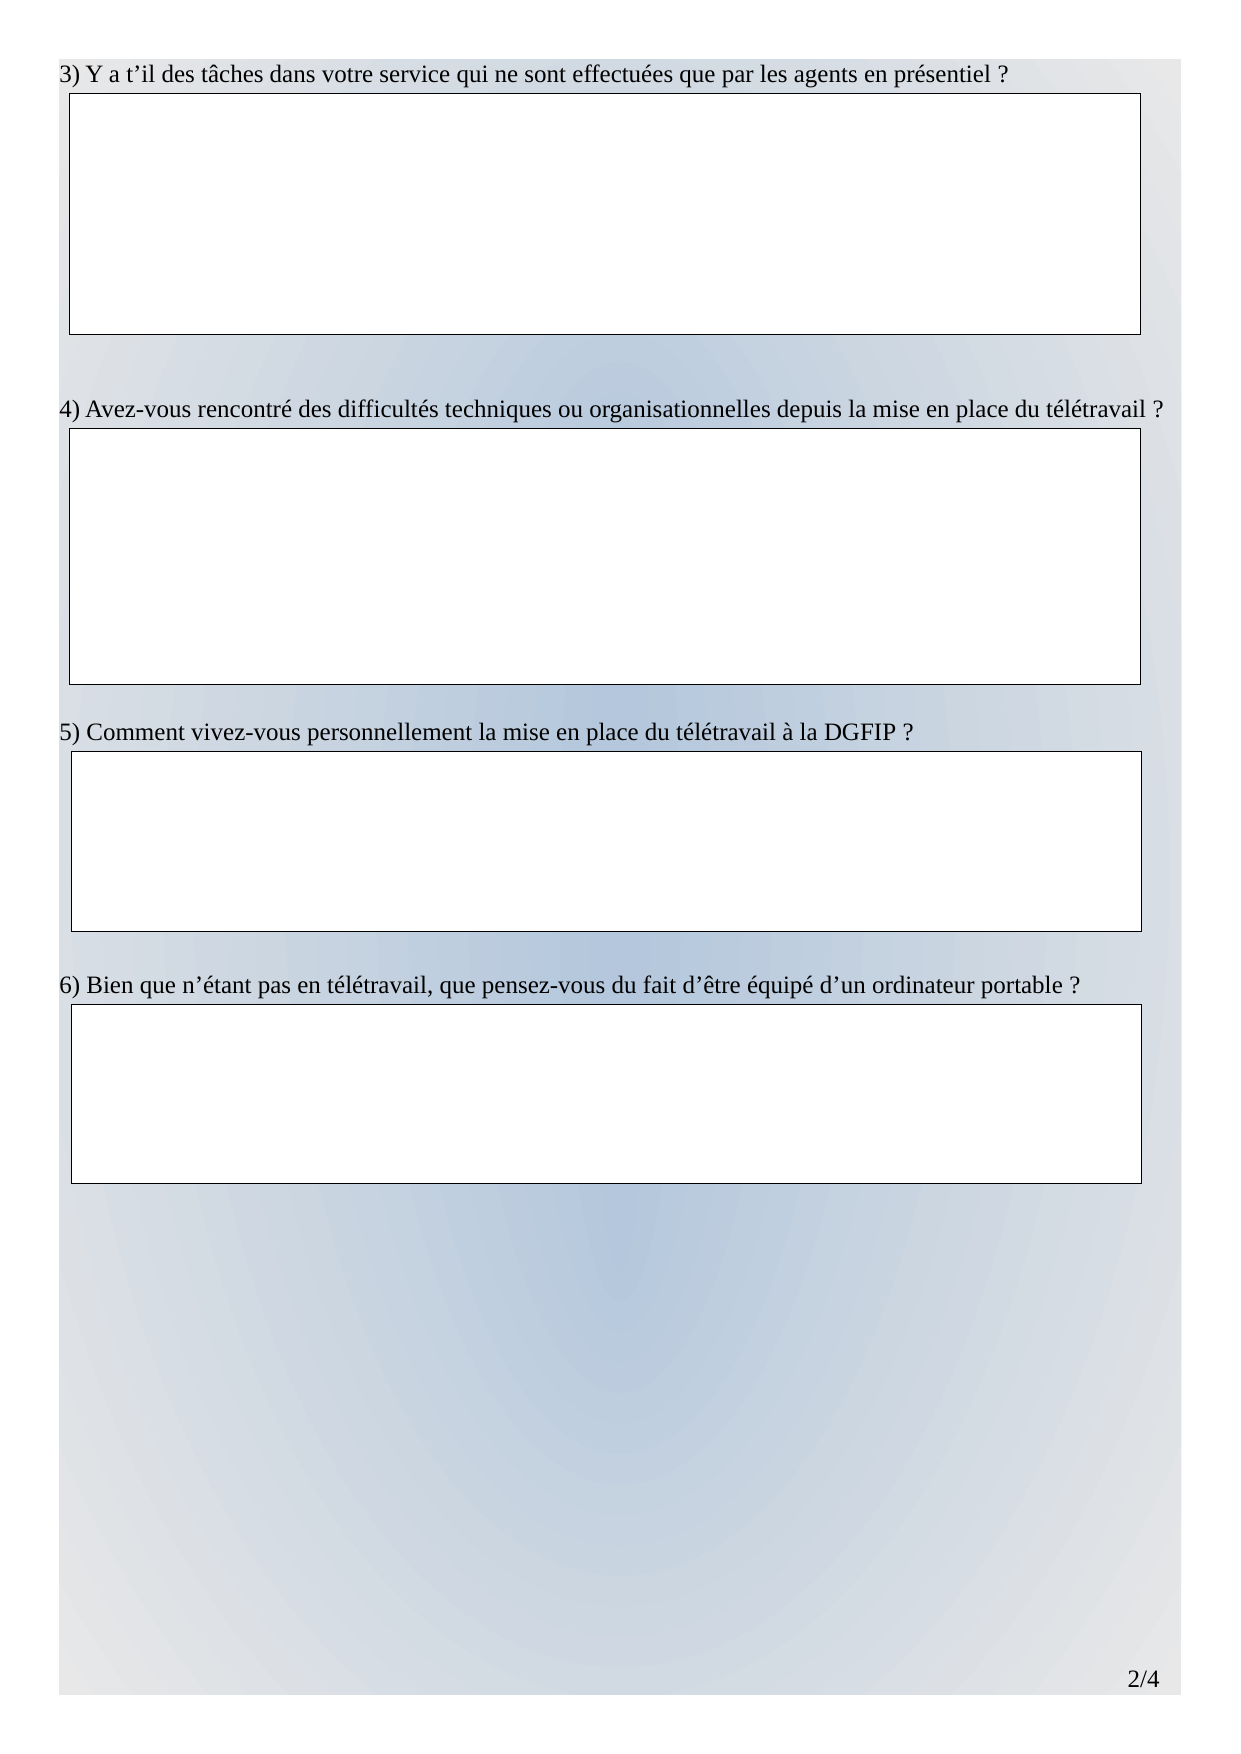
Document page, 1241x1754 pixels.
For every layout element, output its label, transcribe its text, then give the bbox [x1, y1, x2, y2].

text 6) Bien que n’étant pas en télétravail, que pensez-vous du fait d’être équipé d’un ordinateur portable ? [59, 970, 1181, 998]
text 4) Avez-vous rencontré des difficultés techniques ou organisationnelles depuis la mise en place du télétravail ? [59, 394, 1181, 423]
text 2/4 [59, 1664, 1159, 1692]
text 5) Comment vivez-vous personnellement la mise en place du télétravail à la DGFIP ? [59, 717, 1181, 746]
text 3) Y a t’il des tâches dans votre service qui ne sont effectuées que par les agents en présentiel ? [59, 59, 1181, 88]
